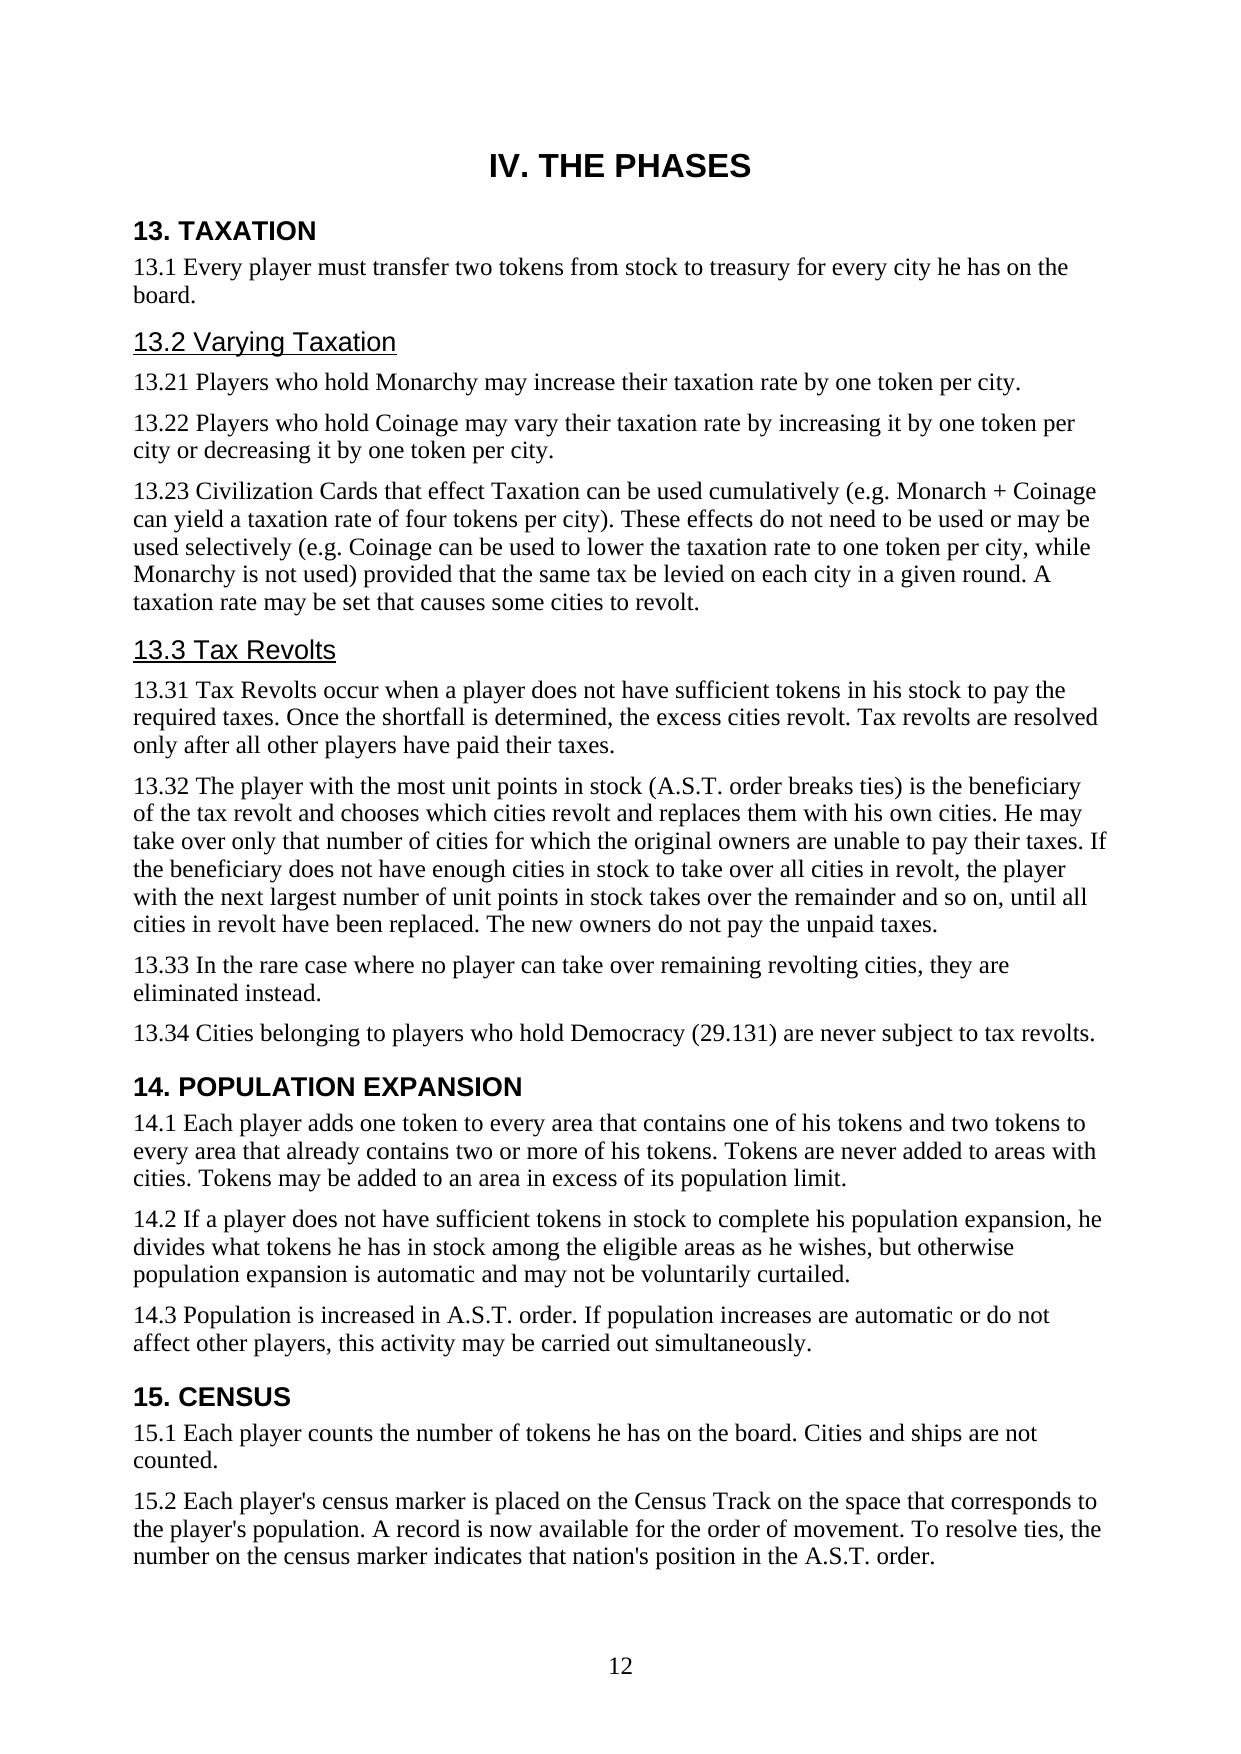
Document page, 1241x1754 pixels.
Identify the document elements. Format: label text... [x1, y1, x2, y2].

text 14.2 If a player does not have sufficient tokens in stock to complete his population expansion, he divides what tokens he has in stock among the eligible areas as he wishes, but otherwise population expansion is automatic and may not be voluntarily curtailed. [133, 1205, 1107, 1288]
text 13.22 Players who hold Coinage may vary their taxation rate by increasing it by one token per city or decreasing it by one token per city. [133, 409, 1107, 464]
subtitle 13.2 Varying Taxation [133, 327, 1107, 358]
subtitle 13.3 Tax Revolts [133, 635, 1107, 665]
text 13.21 Players who hold Monarchy may increase their taxation rate by one token per city. [133, 368, 1107, 396]
subtitle 15. Census [133, 1382, 1107, 1412]
text 13.34 Cities belonging to players who hold Democracy (29.131) are never subject to tax revolts. [133, 1019, 1107, 1047]
text 14.3 Population is increased in A.S.T. order. If population increases are automatic or do not affect other players, this activity may be carried out simultaneously. [133, 1301, 1107, 1357]
subtitle 14. Population Expansion [133, 1072, 1107, 1103]
text 15.2 Each player's census marker is placed on the Census Track on the space that corresponds to the player's population. A record is now available for the order of movement. To resolve ties, the number on the census marker indicates that nation's position in the A.S.T. order. [133, 1487, 1107, 1570]
text 15.1 Each player counts the number of tokens he has on the board. Cities and ships are not counted. [133, 1419, 1107, 1474]
subtitle IV. The Phases [133, 148, 1107, 185]
text 13.23 Civilization Cards that effect Taxation can be used cumulatively (e.g. Monarch + Coinage can yield a taxation rate of four tokens per city). These effects do not need to be used or may be used selectively (e.g. Coinage can be used to lower the taxation rate to one token per city, while Monarchy is not used) provided that the same tax be levied on each city in a given round. A taxation rate may be set that causes some cities to revolt. [133, 477, 1107, 616]
text 13.32 The player with the most unit points in stock (A.S.T. order breaks ties) is the beneficiary of the tax revolt and chooses which cities revolt and replaces them with his own cities. He may take over only that number of cities for which the original owners are unable to pay their taxes. If the beneficiary does not have enough cities in stock to take over all cities in revolt, the player with the next largest number of unit points in stock takes over the remainder and so on, until all cities in revolt have been replaced. The new owners do not pay the unpaid taxes. [133, 772, 1107, 938]
text 13.31 Tax Revolts occur when a player does not have sufficient tokens in his stock to pay the required taxes. Once the shortfall is determined, the excess cities revolt. Tax revolts are resolved only after all other players have paid their taxes. [133, 676, 1107, 759]
subtitle 13. Taxation [133, 216, 1107, 247]
text 13.33 In the rare case where no player can take over remaining revolting cities, they are eliminated instead. [133, 951, 1107, 1006]
text 13.1 Every player must transfer two tokens from stock to treasury for every city he has on the board. [133, 253, 1107, 308]
text 14.1 Each player adds one token to every area that contains one of his tokens and two tokens to every area that already contains two or more of his tokens. Tokens are never added to areas with cities. Tokens may be added to an area in excess of its population limit. [133, 1109, 1107, 1192]
